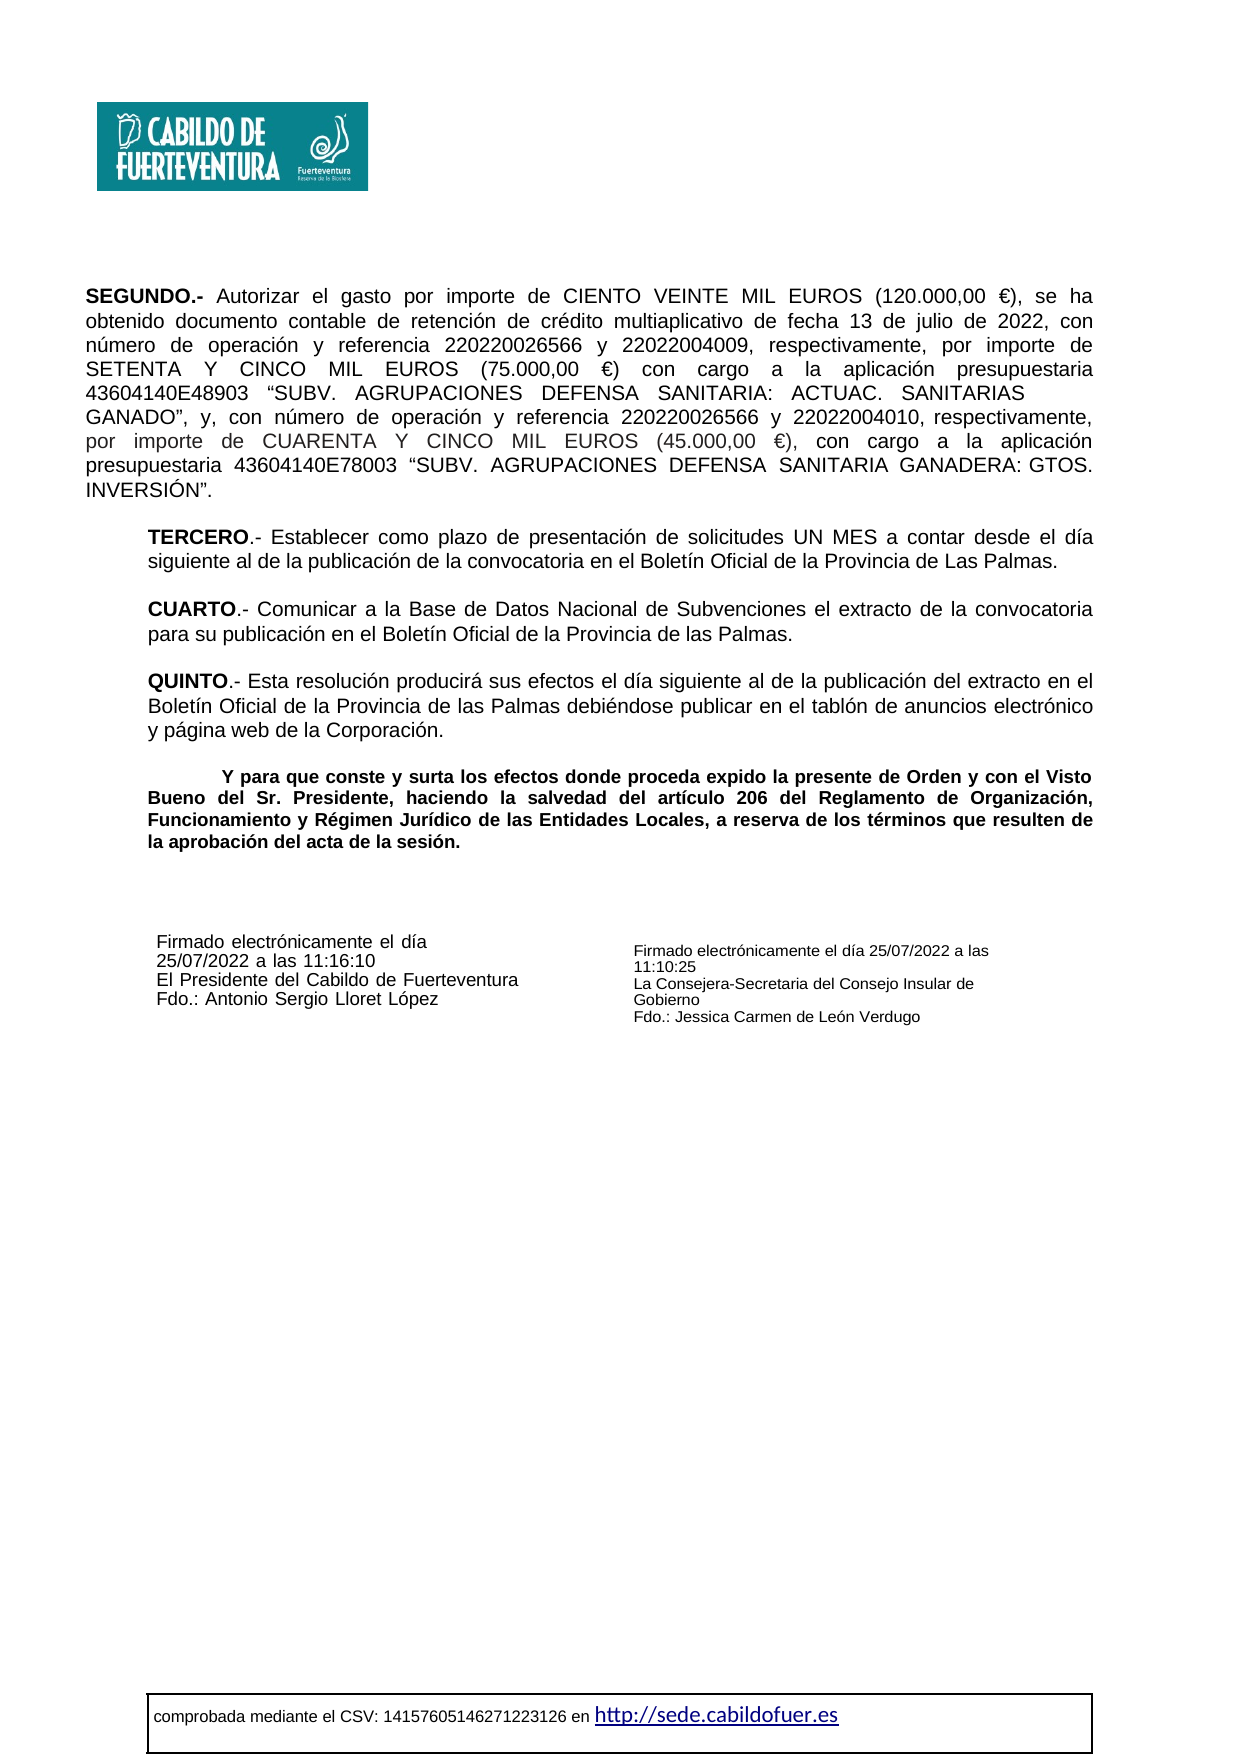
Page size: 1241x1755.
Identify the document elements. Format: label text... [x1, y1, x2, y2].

text GANADO”, y, con número de operación y referencia 220220026566 y 22022004010, respectivamente, por importe de CUARENTA Y CINCO MIL EUROS (45.000,00 €), con cargo a la aplicación presupuestaria 43604140E78003 “SUBV. AGRUPACIONES DEFENSA SANITARIA GANADERA: GTOS. INVERSIÓN”. [85, 405, 1093, 501]
text La Consejera-Secretaria del Consejo Insular de Gobierno [633, 976, 1040, 1009]
text Y para que conste y surta los efectos donde proceda expido la presente de Orden y con el Visto Bueno del Sr. Presidente, haciendo la salvedad del artículo 206 del Reglamento de Organización, Funcionamiento y Régimen Jurídico de las Entidades Locales, a reserva de los términos que resulten de la aprobación del acta de la sesión. [147, 766, 1093, 852]
text SEGUNDO.- Autorizar el gasto por importe de CIENTO VEINTE MIL EUROS (120.000,00 €), se ha obtenido documento contable de retención de crédito multiaplicativo de fecha 13 de julio de 2022, con número de operación y referencia 220220026566 y 22022004009, respectivamente, por importe de SETENTA Y CINCO MIL EUROS (75.000,00 €) con cargo a la aplicación presupuestaria 43604140E48903 “SUBV. AGRUPACIONES DEFENSA SANITARIA: ACTUAC. SANITARIAS [85, 284, 1093, 405]
text CUARTO.- Comunicar a la Base de Datos Nacional de Subvenciones el extracto de la convocatoria para su publicación en el Boletín Oficial de la Provincia de las Palmas. [148, 597, 1093, 645]
text El Presidente del Cabildo de Fuerteventura Fdo.: Antonio Sergio Lloret López [156, 971, 522, 1009]
text TERCERO.- Establecer como plazo de presentación de solicitudes UN MES a contar desde el día siguiente al de la publicación de la convocatoria en el Boletín Oficial de la Provincia de Las Palmas. [148, 525, 1093, 573]
text Firmado electrónicamente el día 25/07/2022 a las 11:16:10 [156, 933, 430, 971]
text Firmado electrónicamente el día 25/07/2022 a las 11:10:25 [633, 943, 1040, 976]
text Fdo.: Jessica Carmen de León Verdugo [633, 1009, 1107, 1026]
text QUINTO.- Esta resolución producirá sus efectos el día siguiente al de la publicación del extracto en el Boletín Oficial de la Provincia de las Palmas debiéndose publicar en el tablón de anuncios electrónico y página web de la Corporación. [148, 669, 1093, 742]
